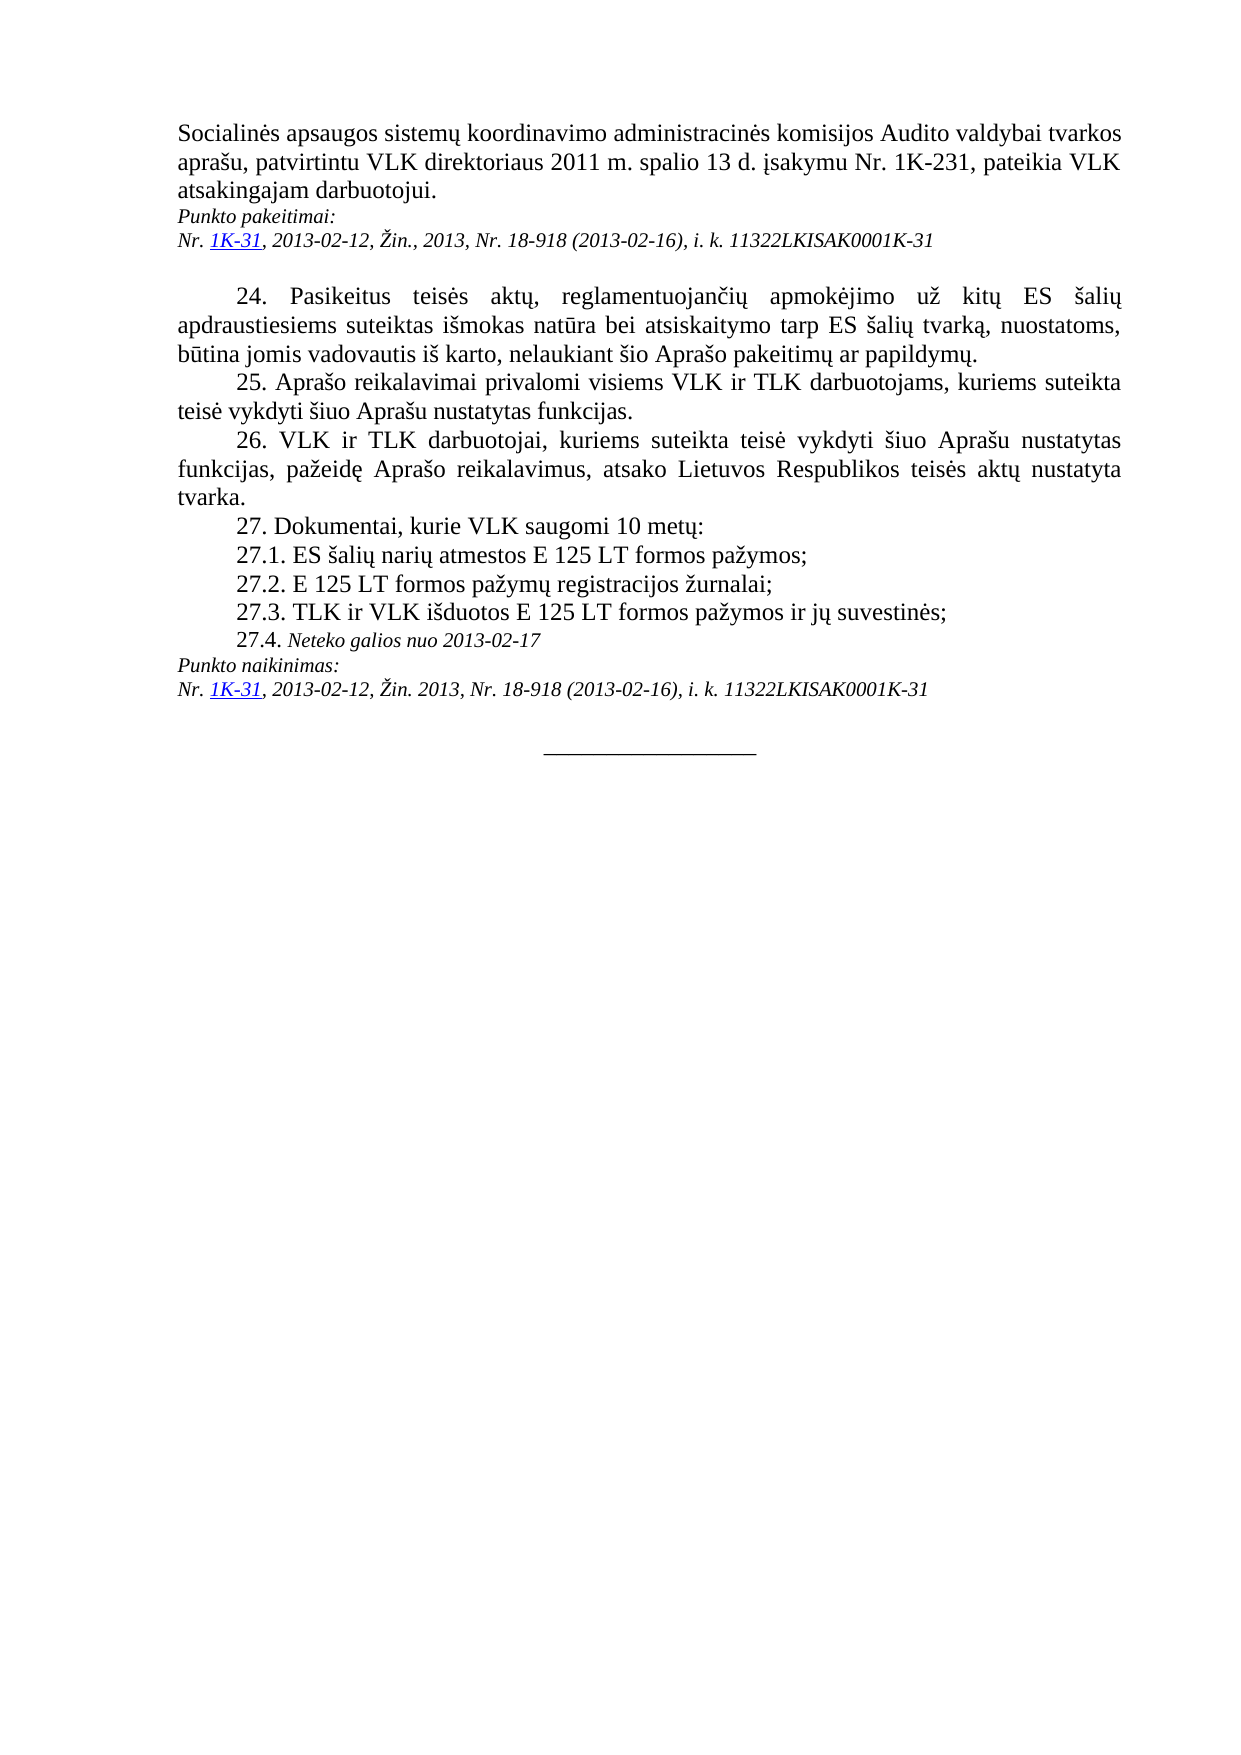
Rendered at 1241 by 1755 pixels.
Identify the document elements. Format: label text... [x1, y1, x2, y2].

text _________________ [177, 729, 1122, 758]
text Nr. 1K-31, 2013-02-12, Žin. 2013, Nr. 18-918 (2013-02-16), i. k. 11322LKISAK0001K-31 [177, 677, 1122, 701]
text 27.4. Neteko galios nuo 2013-02-17 [177, 626, 1122, 653]
text Punkto naikinimas: [177, 653, 1122, 677]
text 27.2. E 125 LT formos pažymų registracijos žurnalai; [177, 569, 1122, 597]
text 24. Pasikeitus teisės aktų, reglamentuojančių apmokėjimo už kitų ES šalių apdraustiesiems suteiktas išmokas natūra bei atsiskaitymo tarp ES šalių tvarką, nuostatoms, būtina jomis vadovautis iš karto, nelaukiant šio Aprašo pakeitimų ar papildymų. [177, 281, 1122, 367]
text 27. Dokumentai, kurie VLK saugomi 10 metų: [177, 511, 1122, 540]
text 26. VLK ir TLK darbuotojai, kuriems suteikta teisė vykdyti šiuo Aprašu nustatytas funkcijas, pažeidę Aprašo reikalavimus, atsako Lietuvos Respublikos teisės aktų nustatyta tvarka. [177, 425, 1122, 511]
text Socialinės apsaugos sistemų koordinavimo administracinės komisijos Audito valdybai tvarkos aprašu, patvirtintu VLK direktoriaus 2011 m. spalio 13 d. įsakymu Nr. 1K-231, pateikia VLK atsakingajam darbuotojui. [177, 118, 1122, 204]
text 25. Aprašo reikalavimai privalomi visiems VLK ir TLK darbuotojams, kuriems suteikta teisė vykdyti šiuo Aprašu nustatytas funkcijas. [177, 367, 1122, 425]
text Nr. 1K-31, 2013-02-12, Žin., 2013, Nr. 18-918 (2013-02-16), i. k. 11322LKISAK0001K-31 [177, 228, 1122, 252]
text 27.1. ES šalių narių atmestos E 125 LT formos pažymos; [177, 540, 1122, 569]
text Punkto pakeitimai: [177, 204, 1122, 228]
text 27.3. TLK ir VLK išduotos E 125 LT formos pažymos ir jų suvestinės; [177, 597, 1122, 626]
